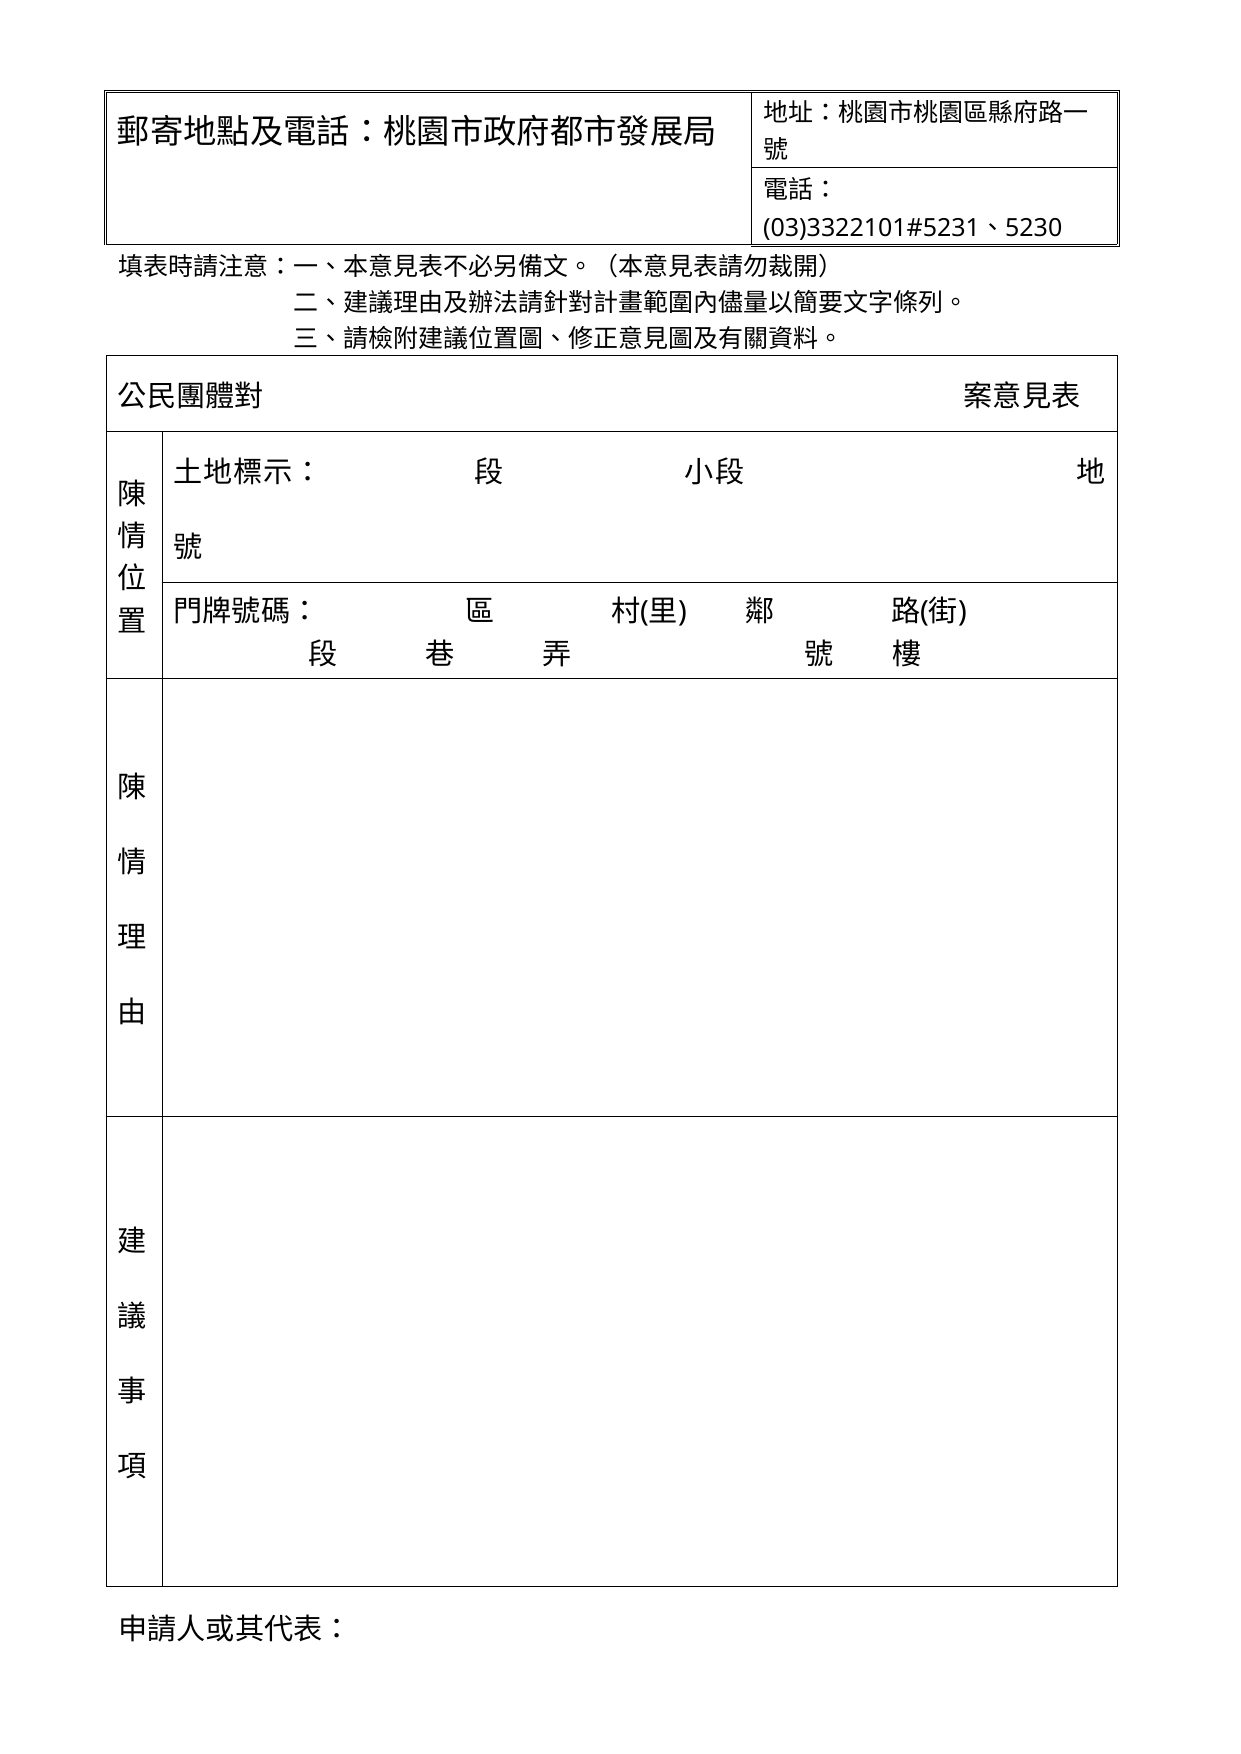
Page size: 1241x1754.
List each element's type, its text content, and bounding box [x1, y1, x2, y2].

table_header 公民團體對 案意見表 [107, 356, 1117, 431]
text 申請人或其代表： [118, 1606, 1122, 1648]
table_cell 土地標示： 段 小段 地號 [163, 432, 1117, 582]
table_header 地址：桃園市桃園區縣府路一號 [752, 93, 1117, 167]
table_header 郵寄地點及電話：桃園市政府都市發展局 [107, 93, 751, 244]
table_cell 陳情位置 [107, 432, 162, 678]
table_cell [163, 679, 1117, 1116]
text 二、建議理由及辦法請針對計畫範圍內儘量以簡要文字條列。 [293, 283, 1122, 319]
table_cell [163, 1117, 1117, 1586]
table_cell 電話：(03)3322101#5231、5230 [752, 168, 1117, 244]
table_cell 門牌號碼： 區 村(里) 鄰 路(街) 段 巷 弄 號 樓 [163, 583, 1117, 678]
text 三、請檢附建議位置圖、修正意見圖及有關資料。 [293, 319, 1122, 355]
text 填表時請注意：一、本意見表不必另備文。（本意見表請勿裁開） [118, 246, 1122, 283]
table_cell 建議事項 [107, 1117, 162, 1586]
table_cell 陳情理由 [107, 679, 162, 1116]
